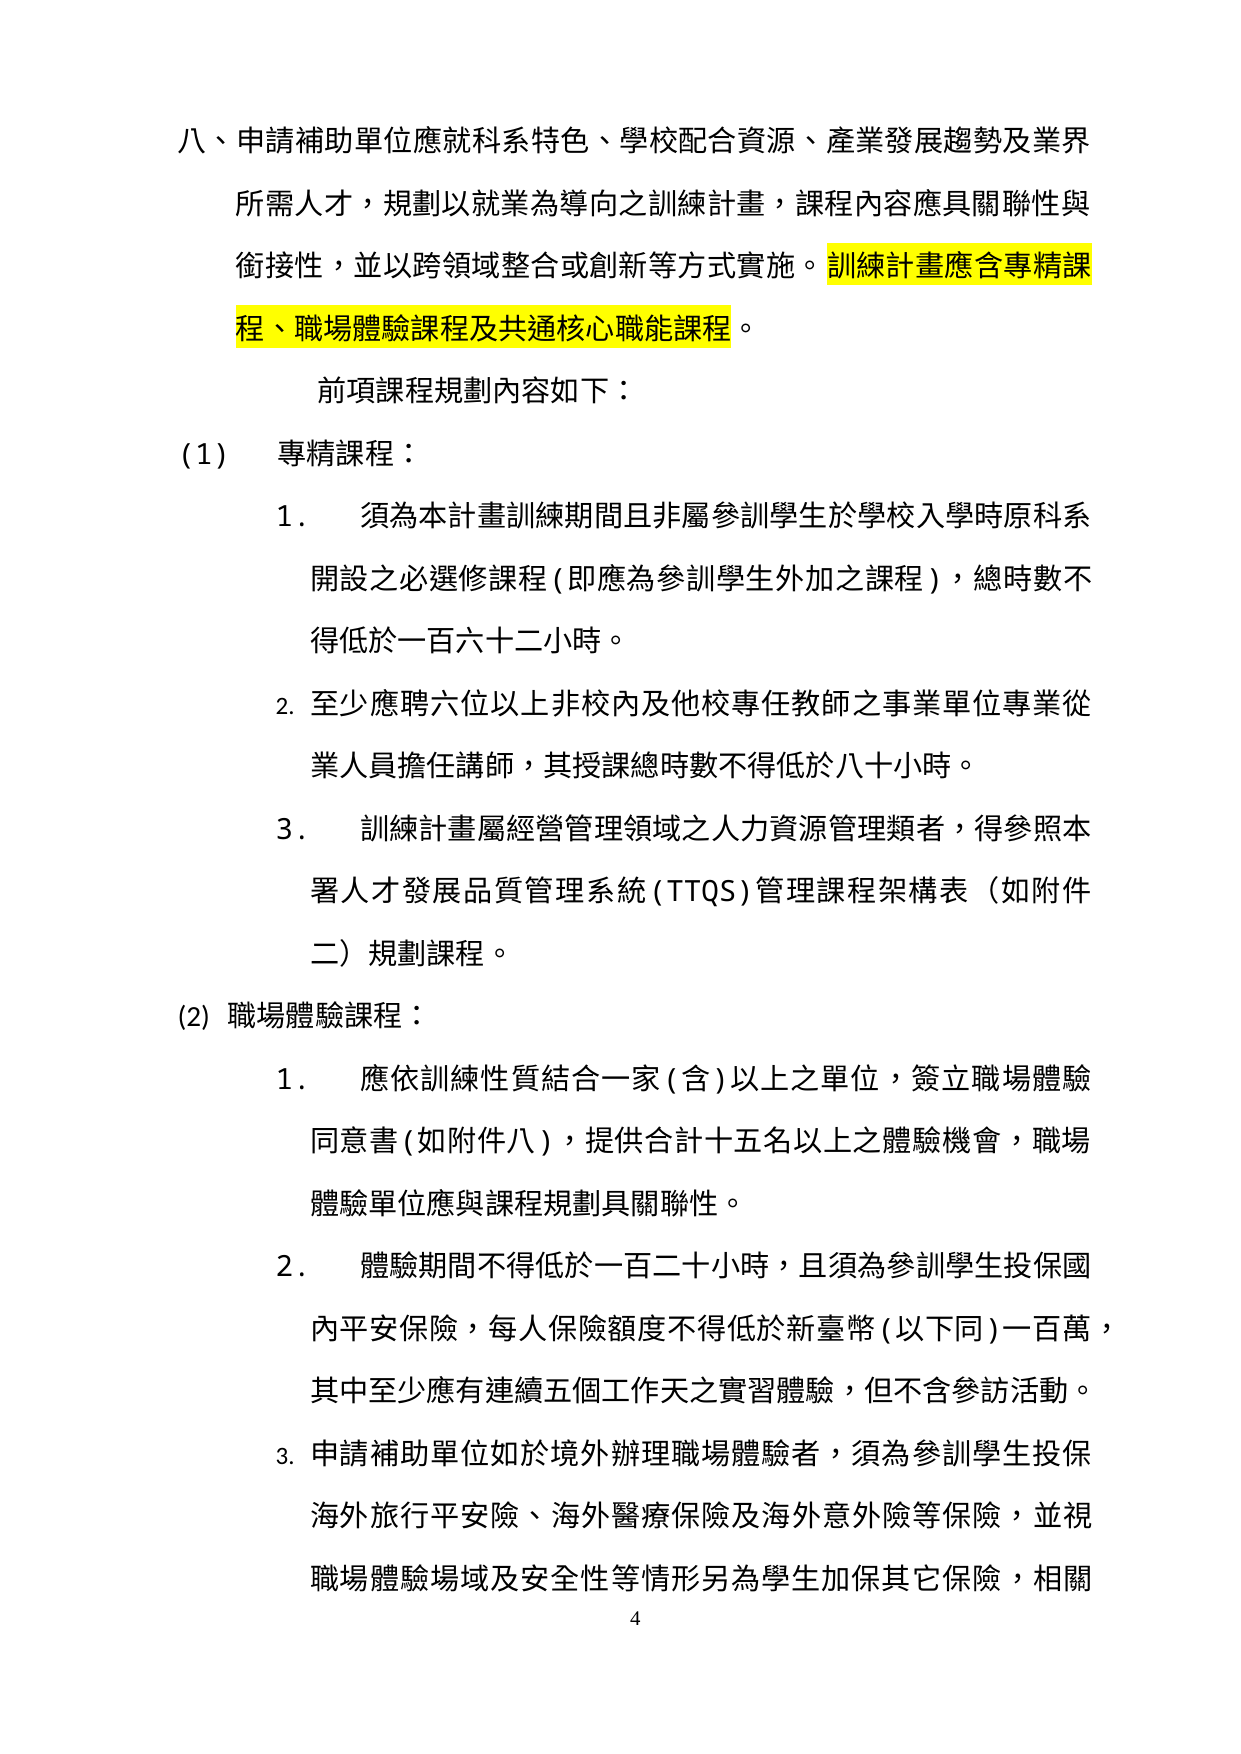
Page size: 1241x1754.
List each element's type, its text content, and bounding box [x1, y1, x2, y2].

list 訓練計畫屬經營管理領域之人力資源管理類者，得參照本署人才發展品質管理系統(TTQS)管理課程架構表（如附件二）規劃課程。 [275, 785, 1092, 972]
list 須為本計畫訓練期間且非屬參訓學生於學校入學時原科系開設之必選修課程(即應為參訓學生外加之課程)，總時數不得低於一百六十二小時。 [275, 472, 1092, 660]
text 前項課程規劃內容如下： [177, 347, 1092, 410]
list 應依訓練性質結合一家(含)以上之單位，簽立職場體驗同意書(如附件八)，提供合計十五名以上之體驗機會，職場體驗單位應與課程規劃具關聯性。 [275, 1035, 1092, 1222]
list 至少應聘六位以上非校內及他校專任教師之事業單位專業從業人員擔任講師，其授課總時數不得低於八十小時。 [275, 660, 1092, 785]
list 專精課程： [177, 410, 1082, 472]
text 八、申請補助單位應就科系特色、學校配合資源、產業發展趨勢及業界所需人才，規劃以就業為導向之訓練計畫，課程內容應具關聯性與銜接性，並以跨領域整合或創新等方式實施。訓練計畫應含專精課程、職場體驗課程及共通核心職能課程。 [177, 97, 1092, 347]
list 職場體驗課程： [177, 972, 1082, 1035]
list 申請補助單位如於境外辦理職場體驗者，須為參訓學生投保海外旅行平安險、海外醫療保險及海外意外險等保險，並視職場體驗場域及安全性等情形另為學生加保其它保險，相關 [275, 1410, 1092, 1597]
list 體驗期間不得低於一百二十小時，且須為參訓學生投保國內平安保險，每人保險額度不得低於新臺幣(以下同)一百萬，其中至少應有連續五個工作天之實習體驗，但不含參訪活動。 [275, 1222, 1092, 1410]
